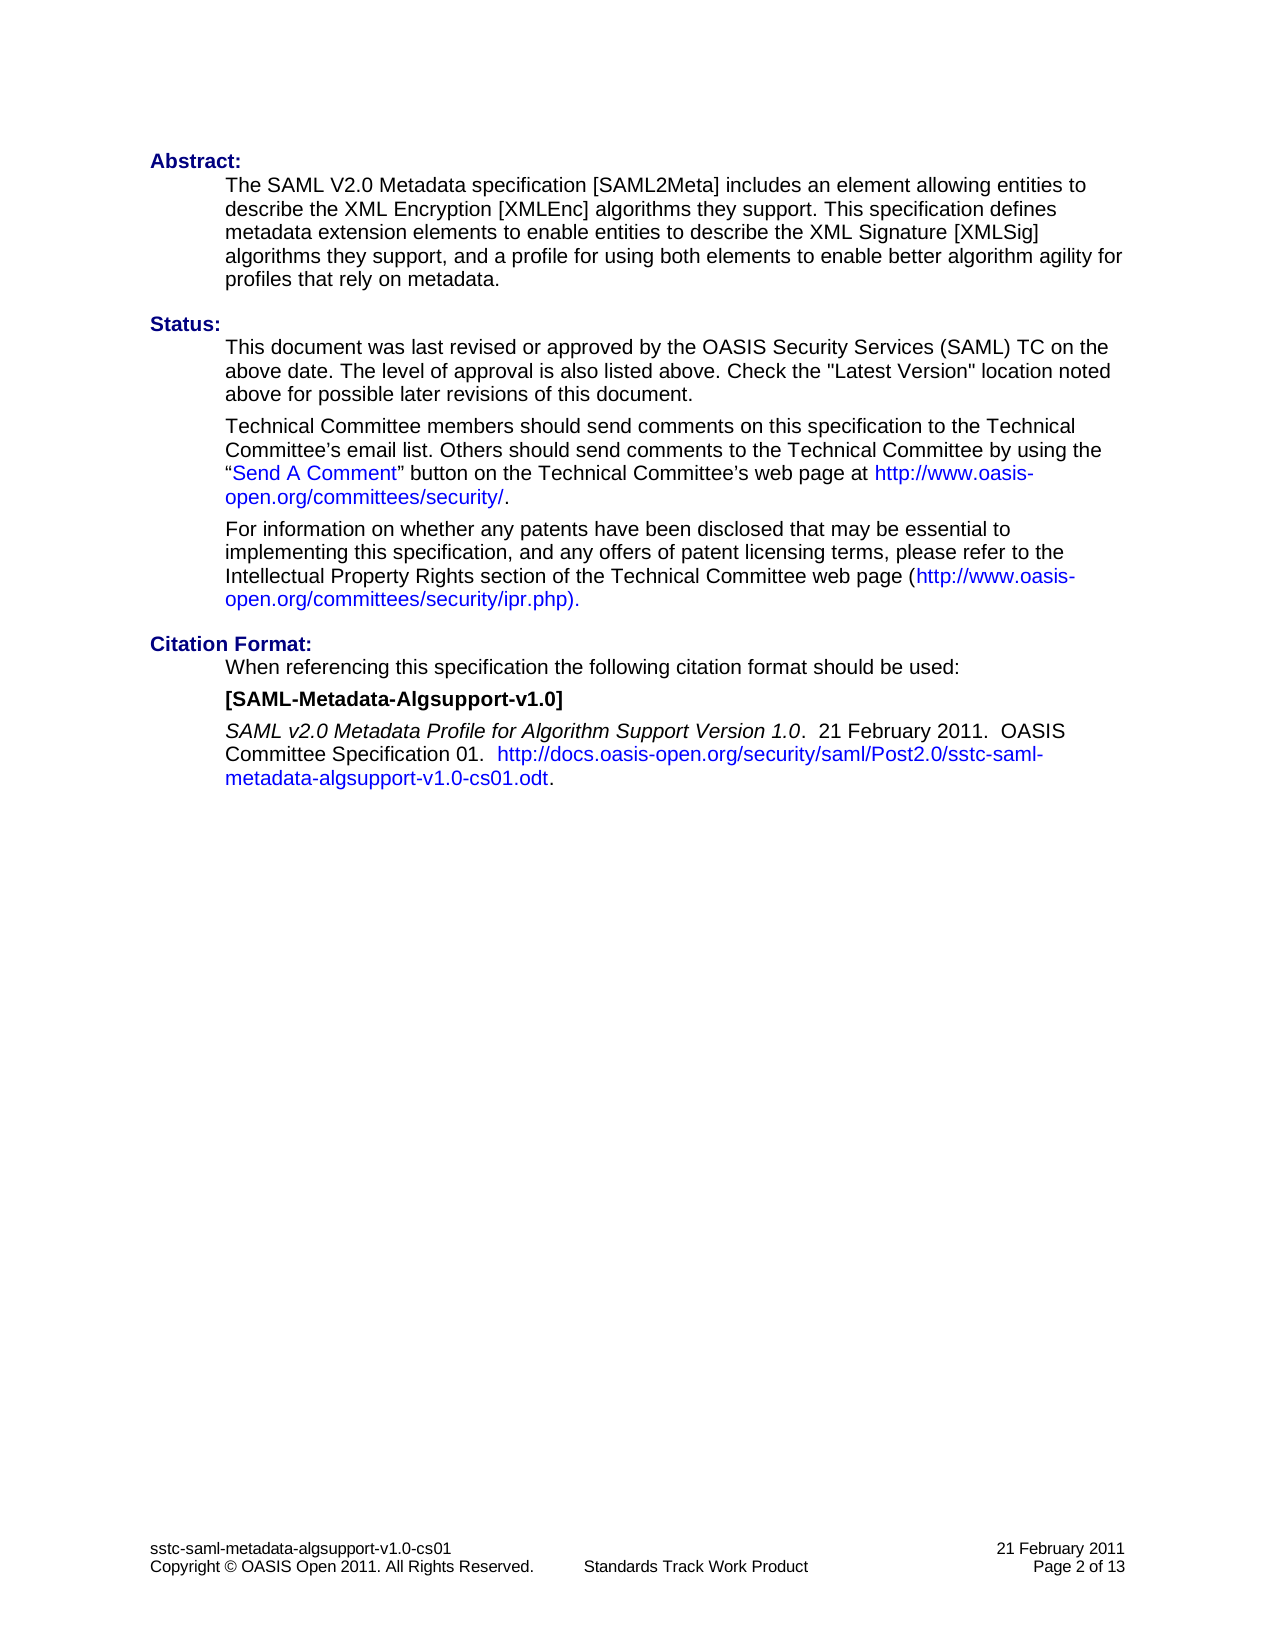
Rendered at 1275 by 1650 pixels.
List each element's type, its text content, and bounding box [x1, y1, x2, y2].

title Citation Format: [150, 632, 1125, 656]
title Technical Committee members should send comments on this specification to the Technical Committee’s email list. Others should send comments to the Technical Committee by using the “Send A Comment” button on the Technical Committee’s web page at http://www.oasis-open.org/committees/security/. [225, 414, 1125, 509]
title This document was last revised or approved by the OASIS Security Services (SAML) TC on the above date. The level of approval is also listed above. Check the "Latest Version" location noted above for possible later revisions of this document. [225, 336, 1125, 406]
title SAML v2.0 Metadata Profile for Algorithm Support Version 1.0. 21 February 2011. OASIS Committee Specification 01. http://docs.oasis-open.org/security/saml/Post2.0/sstc-saml-metadata-algsupport-v1.0-cs01.odt. [225, 719, 1125, 790]
title The SAML V2.0 Metadata specification [SAML2Meta] includes an element allowing entities to describe the XML Encryption [XMLEnc] algorithms they support. This specification defines metadata extension elements to enable entities to describe the XML Signature [XMLSig] algorithms they support, and a profile for using both elements to enable better algorithm agility for profiles that rely on metadata. [225, 173, 1125, 291]
title [SAML-Metadata-Algsupport-v1.0] [225, 687, 1125, 711]
title Status: [150, 312, 1125, 336]
title When referencing this specification the following citation format should be used: [225, 656, 1125, 679]
title For information on whether any patents have been disclosed that may be essential to implementing this specification, and any offers of patent licensing terms, please refer to the Intellectual Property Rights section of the Technical Committee web page (http://www.oasis-open.org/committees/security/ipr.php). [225, 517, 1125, 611]
title Abstract: [150, 150, 1125, 173]
